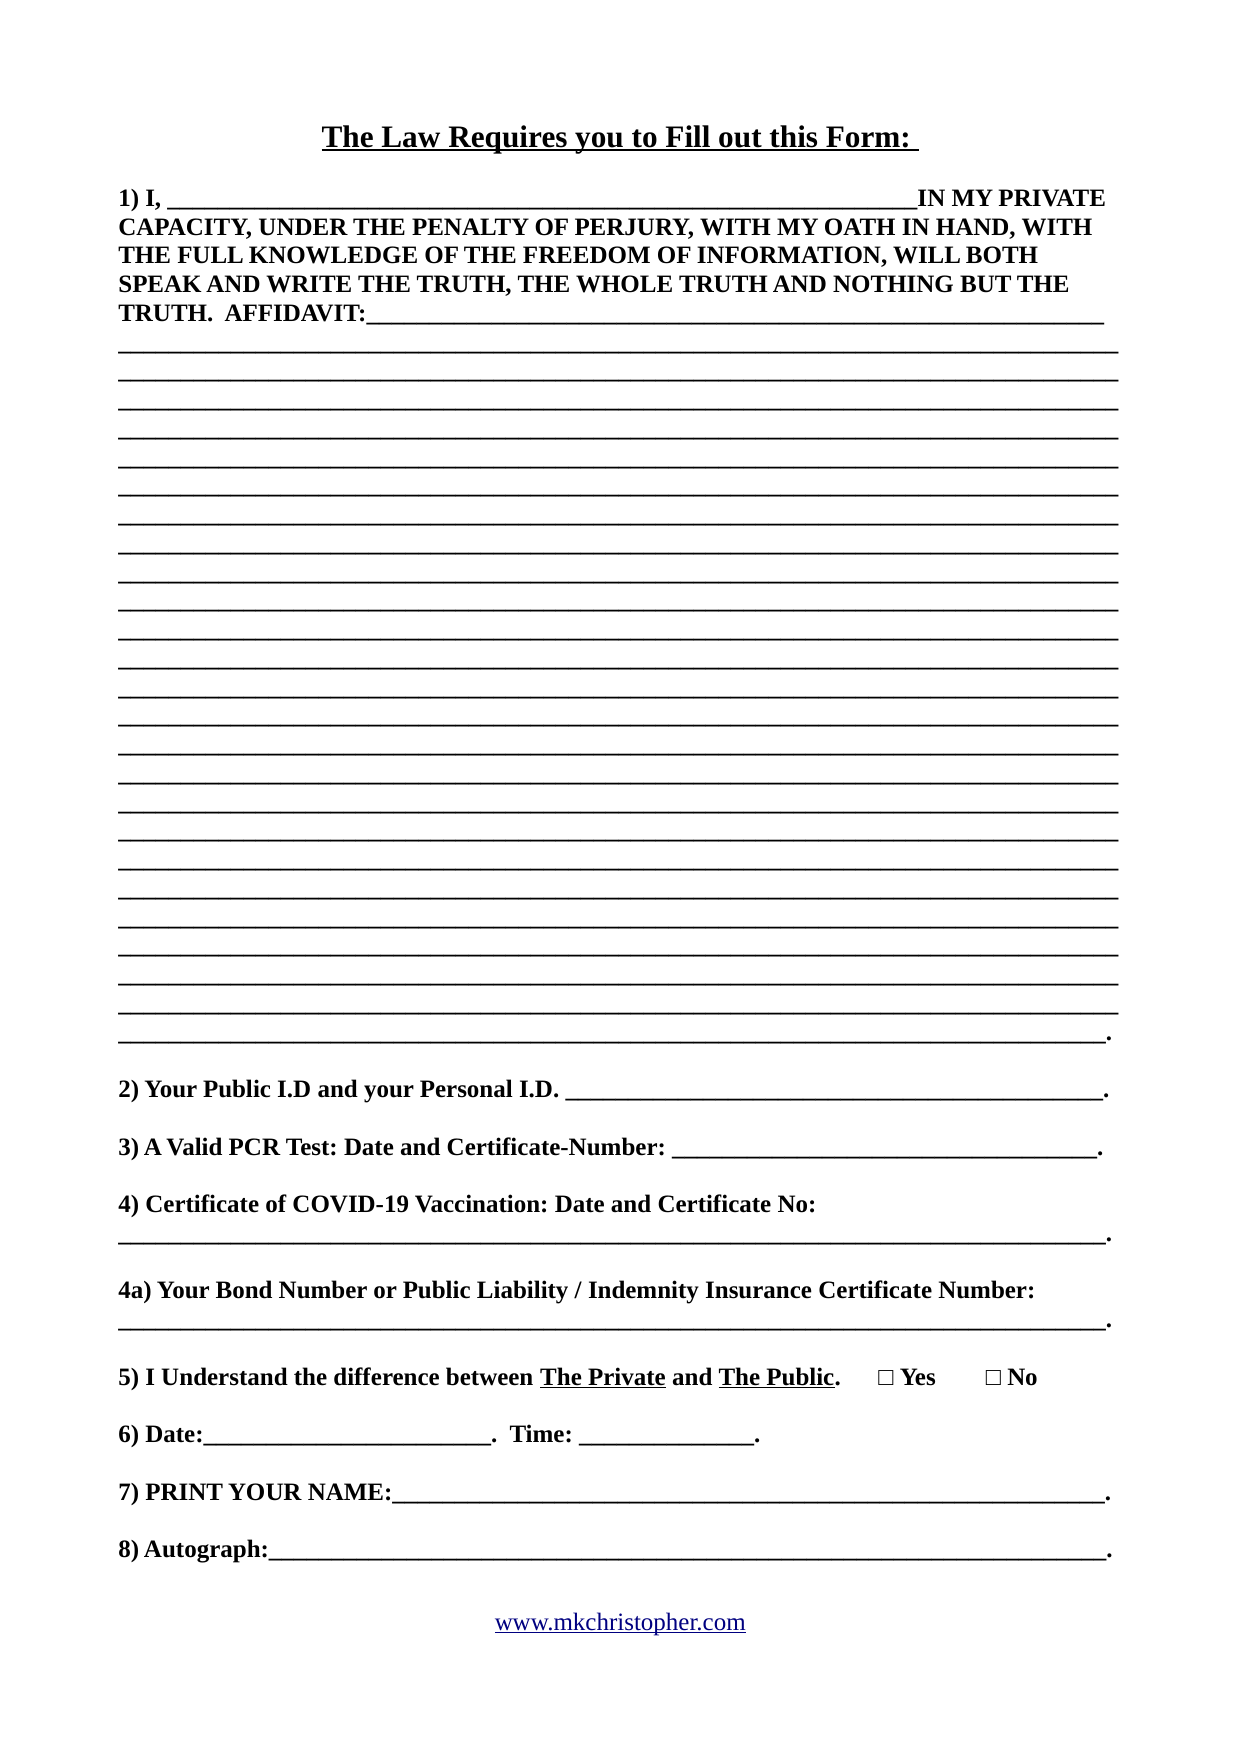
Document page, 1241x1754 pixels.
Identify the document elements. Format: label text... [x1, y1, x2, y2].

text 7) PRINT YOUR NAME:_________________________________________________________. [118, 1477, 1122, 1505]
text 4) Certificate of COVID-19 Vaccination: Date and Certificate No: [118, 1189, 1122, 1218]
text 6) Date:_______________________. Time: ______________. [118, 1419, 1122, 1448]
text 4a) Your Bond Number or Public Liability / Indemnity Insurance Certificate Number: [118, 1275, 1122, 1304]
text _______________________________________________________________________________. [118, 1304, 1122, 1333]
text The Law Requires you to Fill out this Form: [118, 118, 1122, 154]
text _______________________________________________________________________________. [118, 1218, 1122, 1247]
text 5) I Understand the difference between The Private and The Public. □ Yes □ No [118, 1362, 1122, 1390]
text 1) I, ____________________________________________________________IN MY PRIVATE CAPACITY, UNDER THE PENALTY OF PERJURY, WITH MY OATH IN HAND, WITH THE FULL KNOWLEDGE OF THE FREEDOM OF INFORMATION, WILL BOTH SPEAK AND WRITE THE TRUTH, THE WHOLE TRUTH AND NOTHING BUT THE TRUTH. AFFIDAVIT:___________________________________________________________ [118, 183, 1122, 327]
text _______________________________________________________________________________________________________________________________________________________________________________________________________________________________________________________________________________________________________________________________________________________________________________________________________________________________________________________________________________________________________________________________________________________________________________________________________________________________________________________________________________________________________________________________________________________________________________________________________________________________________________________________________________________________________________________________________________________________________________________________________________________________________________________________________________________________________________________________________________________________________________________________________________________________________________________________________________________________________________________________________________________________________________________________________________________________________________________________________________________________________________________________________________________________________________________________________________________________________________________________________________________________________________________________________________________________________________________________________________________________________________________________________________________________________________________________________________________________________________________________. [118, 355, 1122, 1045]
text ________________________________________________________________________________ [118, 327, 1122, 355]
text 2) Your Public I.D and your Personal I.D. ___________________________________________. [118, 1074, 1122, 1103]
text 8) Autograph:___________________________________________________________________. [118, 1534, 1122, 1563]
text 3) A Valid PCR Test: Date and Certificate-Number: __________________________________. [118, 1132, 1122, 1160]
